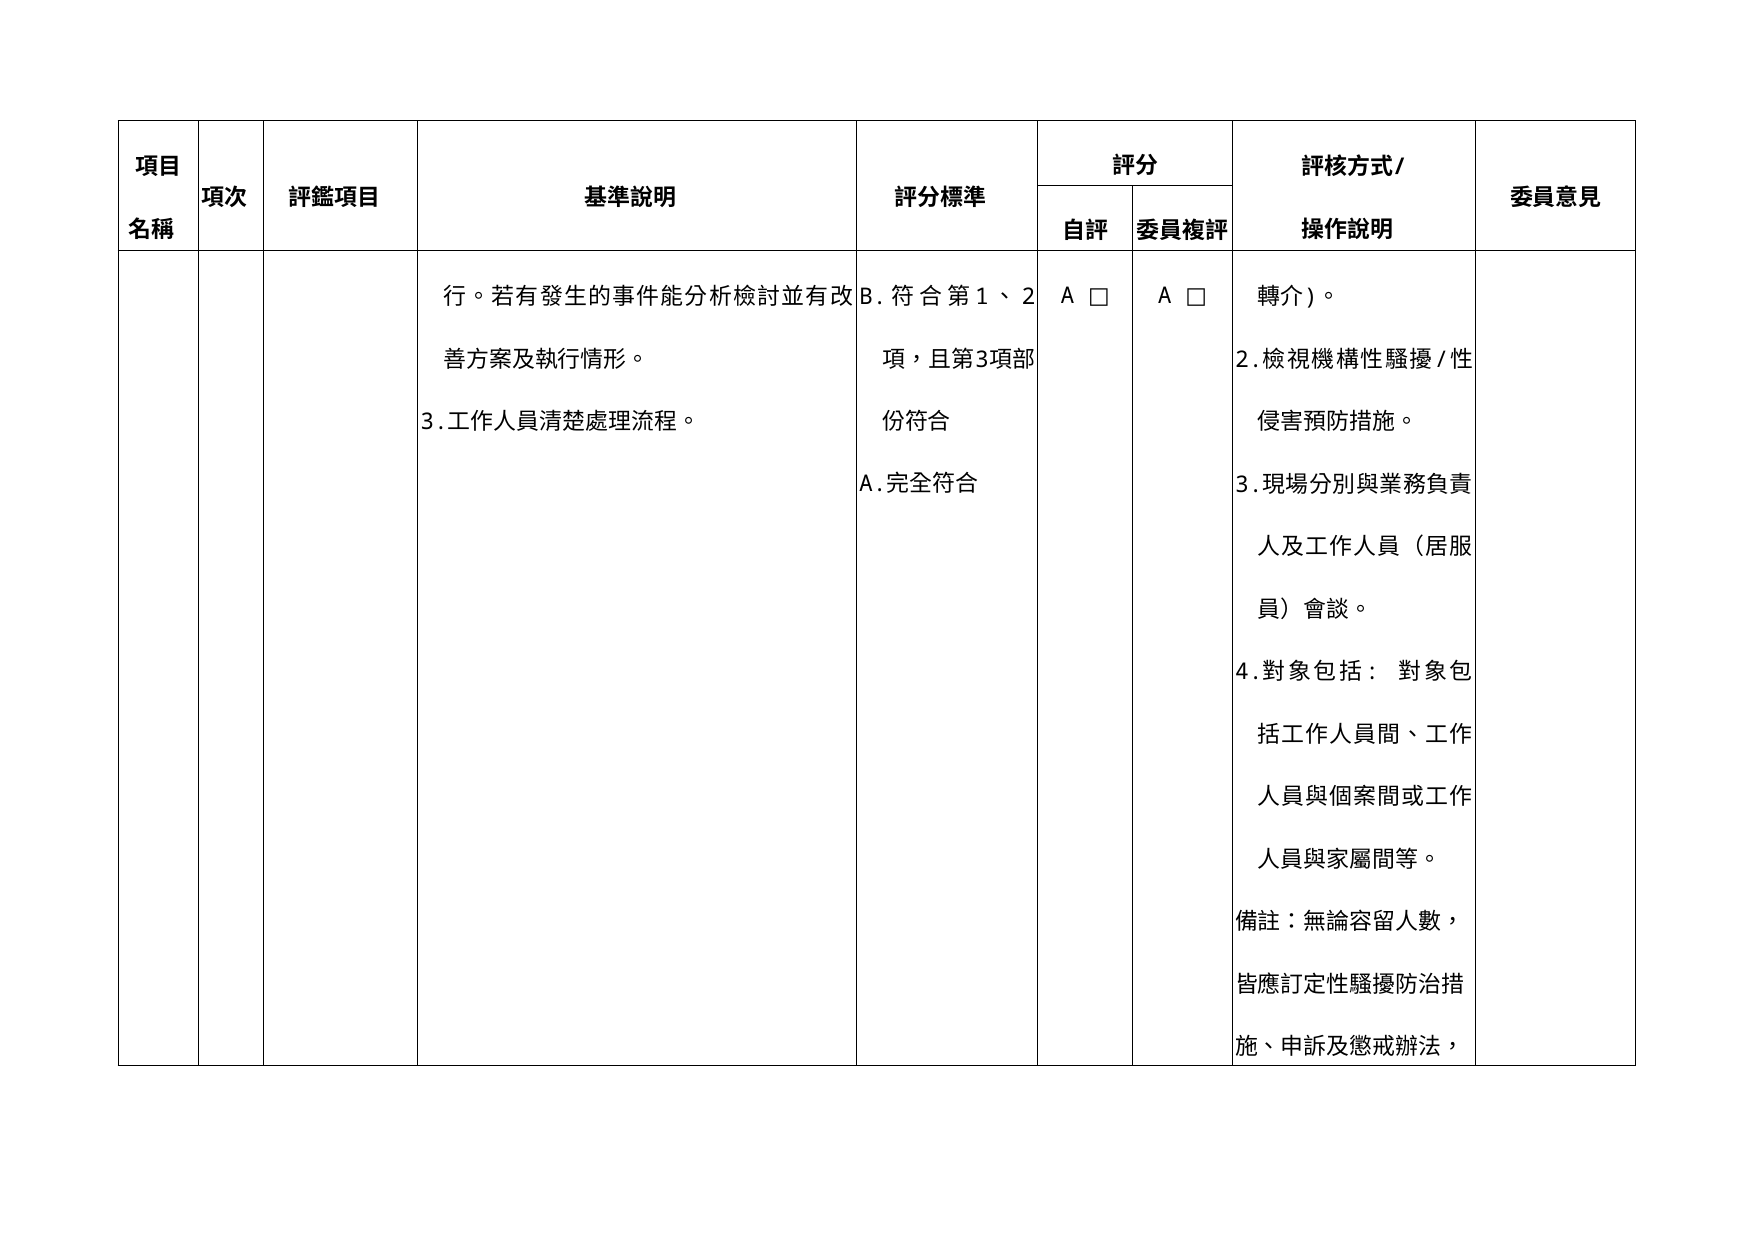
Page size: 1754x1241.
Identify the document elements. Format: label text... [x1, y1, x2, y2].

table_header 評鑑項目 [264, 121, 417, 250]
table_cell A □ [1133, 251, 1232, 1065]
table_cell [199, 251, 263, 1065]
table_cell [264, 251, 417, 1065]
table_cell 文件檢閱、現場訪談 檢視機構性騷擾/性侵害事件處理辦法及流程(含通報流程、轉介)。 檢視機構性騷擾/性侵害預防措施。 現場分別與業務負責人及工作人員（居服員）會談。 對象包括: 對象包括工作人員間、工作人員與個案間或工作人員與家屬間等。 備註：無論容留人數，皆應訂定性騷擾防治措施、申訴及懲戒辦法，並公開揭示。 [1233, 251, 1475, 1065]
table_cell [1476, 251, 1635, 1065]
table_cell 委員複評 [1133, 186, 1232, 250]
table_cell 行。若有發生的事件能分析檢討並有改善方案及執行情形。 工作人員清楚處理流程。 [418, 251, 856, 1065]
table_header 項次 [199, 121, 263, 250]
table_cell A □ [1038, 251, 1132, 1065]
table_cell 自評 [1038, 186, 1132, 250]
table_cell B.符合第1、2項，且第3項部份符合 A.完全符合 [857, 251, 1037, 1065]
table_cell [119, 251, 198, 1065]
table_header 評分標準 [857, 121, 1037, 250]
table_header 項目 名稱 [119, 121, 198, 250]
table_header 評核方式/ 操作說明 [1233, 121, 1475, 250]
table_header 委員意見 [1476, 121, 1635, 250]
table_header 評分 [1038, 121, 1232, 185]
table_header 基準說明 [418, 121, 856, 250]
